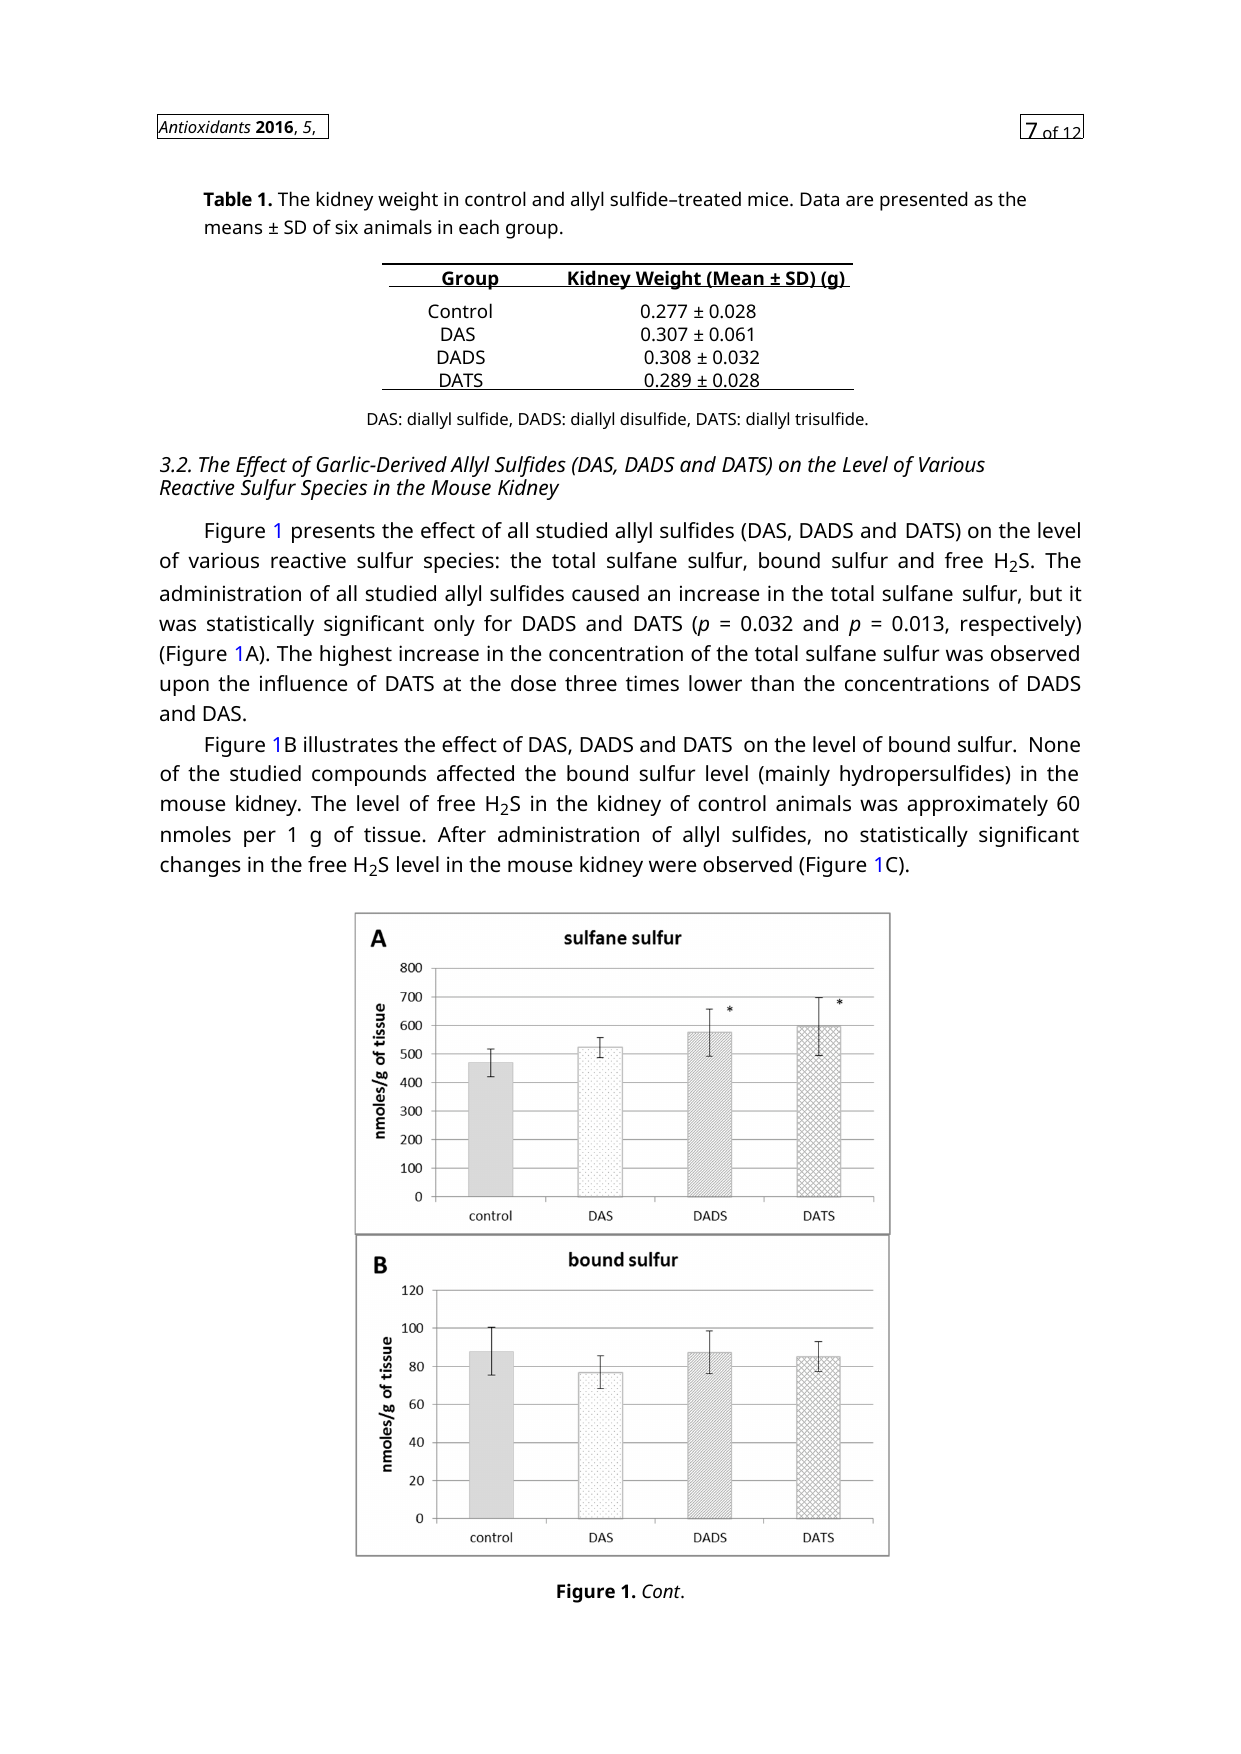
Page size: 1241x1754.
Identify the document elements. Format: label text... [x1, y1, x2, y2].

text Figure 1. Cont. [148, 1578, 1092, 1604]
text DATS 0.289 ± 0.028 [148, 369, 1088, 392]
text Control 0.277 ± 0.028 [148, 299, 1036, 323]
text DADS 0.308 ± 0.032 [436, 346, 1092, 369]
text Figure 1 presents the effect of all studied allyl sulfides (DAS, DADS and DATS) on the level of various reactive sulfur species: the total sulfane sulfur, bound sulfur and free H2S. The administration of all studied allyl sulfides caused an increase in the total sulfane sulfur, but it was statistically significant only for DADS and DATS (p = 0.032 and p = 0.013, respectively) (Figure 1A). The highest increase in the concentration of the total sulfane sulfur was observed upon the influence of DATS at the dose three times lower than the concentrations of DADS and DAS. [159, 516, 1082, 728]
text DAS: diallyl sulfide, DADS: diallyl disulfide, DATS: diallyl trisulfide. [148, 408, 1087, 430]
text DAS 0.307 ± 0.061 [148, 323, 1048, 346]
text Group Kidney Weight (Mean ± SD) (g) [148, 261, 1088, 290]
picture [354, 912, 891, 1557]
text Table 1. The kidney weight in control and allyl sulfide–treated mice. Data are presented as the means ± SD of six animals in each group. [203, 186, 1036, 240]
list The Effect of Garlic-Derived Allyl Sulfides (DAS, DADS and DATS) on the Level of Various Reactive Sulfur Species in the Mouse Kidney [159, 453, 1051, 501]
text Figure 1B illustrates the effect of DAS, DADS and DATS on the level of bound sulfur. None of the studied compounds affected the bound sulfur level (mainly hydropersulfides) in the mouse kidney. The level of free H2S in the kidney of control animals was approximately 60 nmoles per 1 g of tissue. After administration of allyl sulfides, no statistically significant changes in the free H2S level in the mouse kidney were observed (Figure 1C). [159, 730, 1081, 881]
